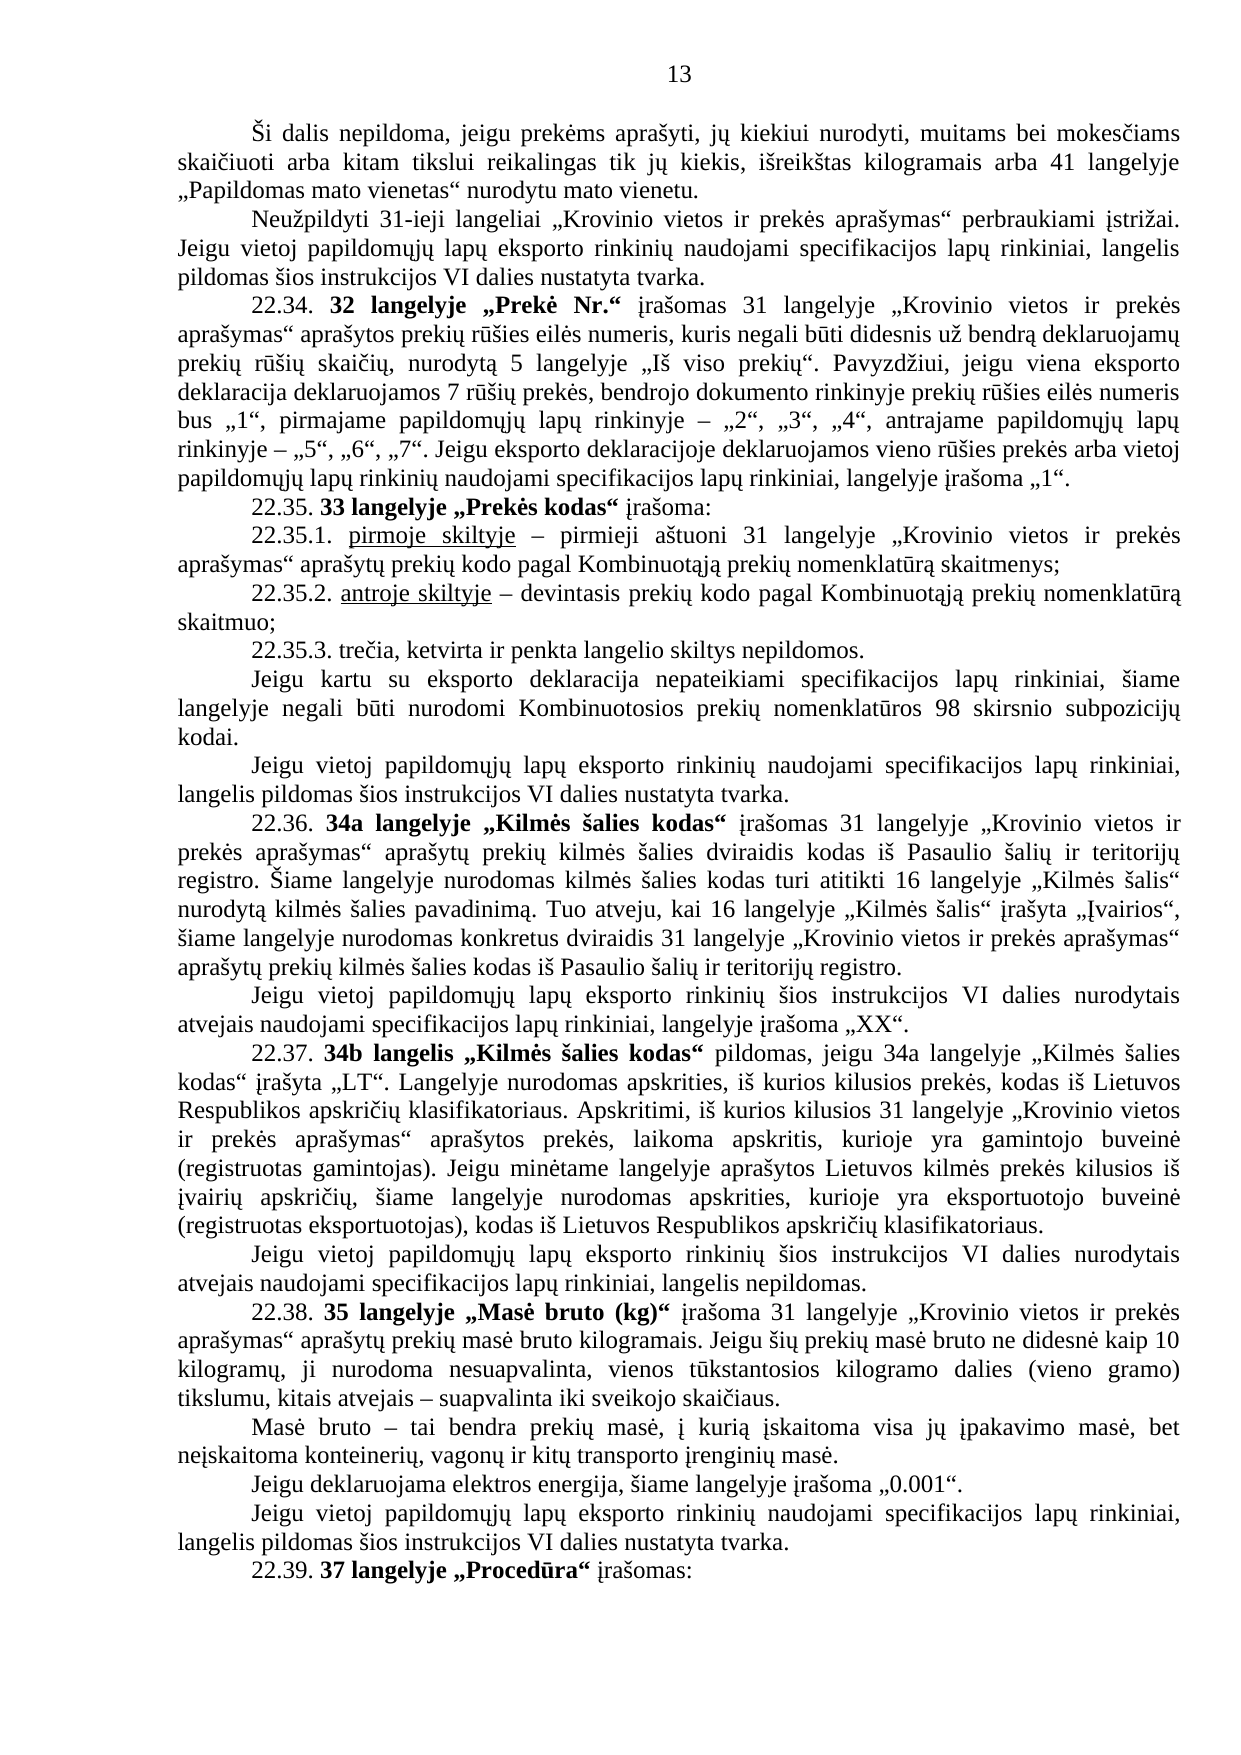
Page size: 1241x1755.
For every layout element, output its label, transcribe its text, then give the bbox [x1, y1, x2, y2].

text Jeigu vietoj papildomųjų lapų eksporto rinkinių šios instrukcijos VI dalies nurodytais atvejais naudojami specifikacijos lapų rinkiniai, langelis nepildomas. [177, 1239, 1181, 1297]
text 22.34. 32 langelyje „Prekė Nr.“ įrašomas 31 langelyje „Krovinio vietos ir prekės aprašymas“ aprašytos prekių rūšies eilės numeris, kuris negali būti didesnis už bendrą deklaruojamų prekių rūšių skaičių, nurodytą 5 langelyje „Iš viso prekių“. Pavyzdžiui, jeigu viena eksporto deklaracija deklaruojamos 7 rūšių prekės, bendrojo dokumento rinkinyje prekių rūšies eilės numeris bus „1“, pirmajame papildomųjų lapų rinkinyje – „2“, „3“, „4“, antrajame papildomųjų lapų rinkinyje – „5“, „6“, „7“. Jeigu eksporto deklaracijoje deklaruojamos vieno rūšies prekės arba vietoj papildomųjų lapų rinkinių naudojami specifikacijos lapų rinkiniai, langelyje įrašoma „1“. [177, 291, 1181, 492]
text Jeigu vietoj papildomųjų lapų eksporto rinkinių naudojami specifikacijos lapų rinkiniai, langelis pildomas šios instrukcijos VI dalies nustatyta tvarka. [177, 1498, 1181, 1556]
text 22.37. 34b langelis „Kilmės šalies kodas“ pildomas, jeigu 34a langelyje „Kilmės šalies kodas“ įrašyta „LT“. Langelyje nurodomas apskrities, iš kurios kilusios prekės, kodas iš Lietuvos Respublikos apskričių klasifikatoriaus. Apskritimi, iš kurios kilusios 31 langelyje „Krovinio vietos ir prekės aprašymas“ aprašytos prekės, laikoma apskritis, kurioje yra gamintojo buveinė (registruotas gamintojas). Jeigu minėtame langelyje aprašytos Lietuvos kilmės prekės kilusios iš įvairių apskričių, šiame langelyje nurodomas apskrities, kurioje yra eksportuotojo buveinė (registruotas eksportuotojas), kodas iš Lietuvos Respublikos apskričių klasifikatoriaus. [177, 1038, 1181, 1239]
text 22.35.2. antroje skiltyje – devintasis prekių kodo pagal Kombinuotąją prekių nomenklatūrą skaitmuo; [177, 578, 1181, 636]
text 22.39. 37 langelyje „Procedūra“ įrašomas: [177, 1556, 1181, 1584]
text Neužpildyti 31-ieji langeliai „Krovinio vietos ir prekės aprašymas“ perbraukiami įstrižai. Jeigu vietoj papildomųjų lapų eksporto rinkinių naudojami specifikacijos lapų rinkiniai, langelis pildomas šios instrukcijos VI dalies nustatyta tvarka. [177, 204, 1181, 291]
text Jeigu deklaruojama elektros energija, šiame langelyje įrašoma „0.001“. [177, 1469, 1181, 1498]
text 22.35.3. trečia, ketvirta ir penkta langelio skiltys nepildomos. [177, 636, 1181, 664]
text 22.36. 34a langelyje „Kilmės šalies kodas“ įrašomas 31 langelyje „Krovinio vietos ir prekės aprašymas“ aprašytų prekių kilmės šalies dviraidis kodas iš Pasaulio šalių ir teritorijų registro. Šiame langelyje nurodomas kilmės šalies kodas turi atitikti 16 langelyje „Kilmės šalis“ nurodytą kilmės šalies pavadinimą. Tuo atveju, kai 16 langelyje „Kilmės šalis“ įrašyta „Įvairios“, šiame langelyje nurodomas konkretus dviraidis 31 langelyje „Krovinio vietos ir prekės aprašymas“ aprašytų prekių kilmės šalies kodas iš Pasaulio šalių ir teritorijų registro. [177, 808, 1181, 981]
text Jeigu vietoj papildomųjų lapų eksporto rinkinių šios instrukcijos VI dalies nurodytais atvejais naudojami specifikacijos lapų rinkiniai, langelyje įrašoma „XX“. [177, 981, 1181, 1038]
text Jeigu kartu su eksporto deklaracija nepateikiami specifikacijos lapų rinkiniai, šiame langelyje negali būti nurodomi Kombinuotosios prekių nomenklatūros 98 skirsnio subpozicijų kodai. [177, 664, 1181, 751]
text Ši dalis nepildoma, jeigu prekėms aprašyti, jų kiekiui nurodyti, muitams bei mokesčiams skaičiuoti arba kitam tikslui reikalingas tik jų kiekis, išreikštas kilogramais arba 41 langelyje „Papildomas mato vienetas“ nurodytu mato vienetu. [177, 118, 1181, 204]
text 22.38. 35 langelyje „Masė bruto (kg)“ įrašoma 31 langelyje „Krovinio vietos ir prekės aprašymas“ aprašytų prekių masė bruto kilogramais. Jeigu šių prekių masė bruto ne didesnė kaip 10 kilogramų, ji nurodoma nesuapvalinta, vienos tūkstantosios kilogramo dalies (vieno gramo) tikslumu, kitais atvejais – suapvalinta iki sveikojo skaičiaus. [177, 1297, 1181, 1412]
text Jeigu vietoj papildomųjų lapų eksporto rinkinių naudojami specifikacijos lapų rinkiniai, langelis pildomas šios instrukcijos VI dalies nustatyta tvarka. [177, 751, 1181, 808]
text 22.35. 33 langelyje „Prekės kodas“ įrašoma: [177, 492, 1181, 521]
text 22.35.1. pirmoje skiltyje – pirmieji aštuoni 31 langelyje „Krovinio vietos ir prekės aprašymas“ aprašytų prekių kodo pagal Kombinuotąją prekių nomenklatūrą skaitmenys; [177, 521, 1181, 578]
text Masė bruto – tai bendra prekių masė, į kurią įskaitoma visa jų įpakavimo masė, bet neįskaitoma konteinerių, vagonų ir kitų transporto įrenginių masė. [177, 1412, 1181, 1469]
